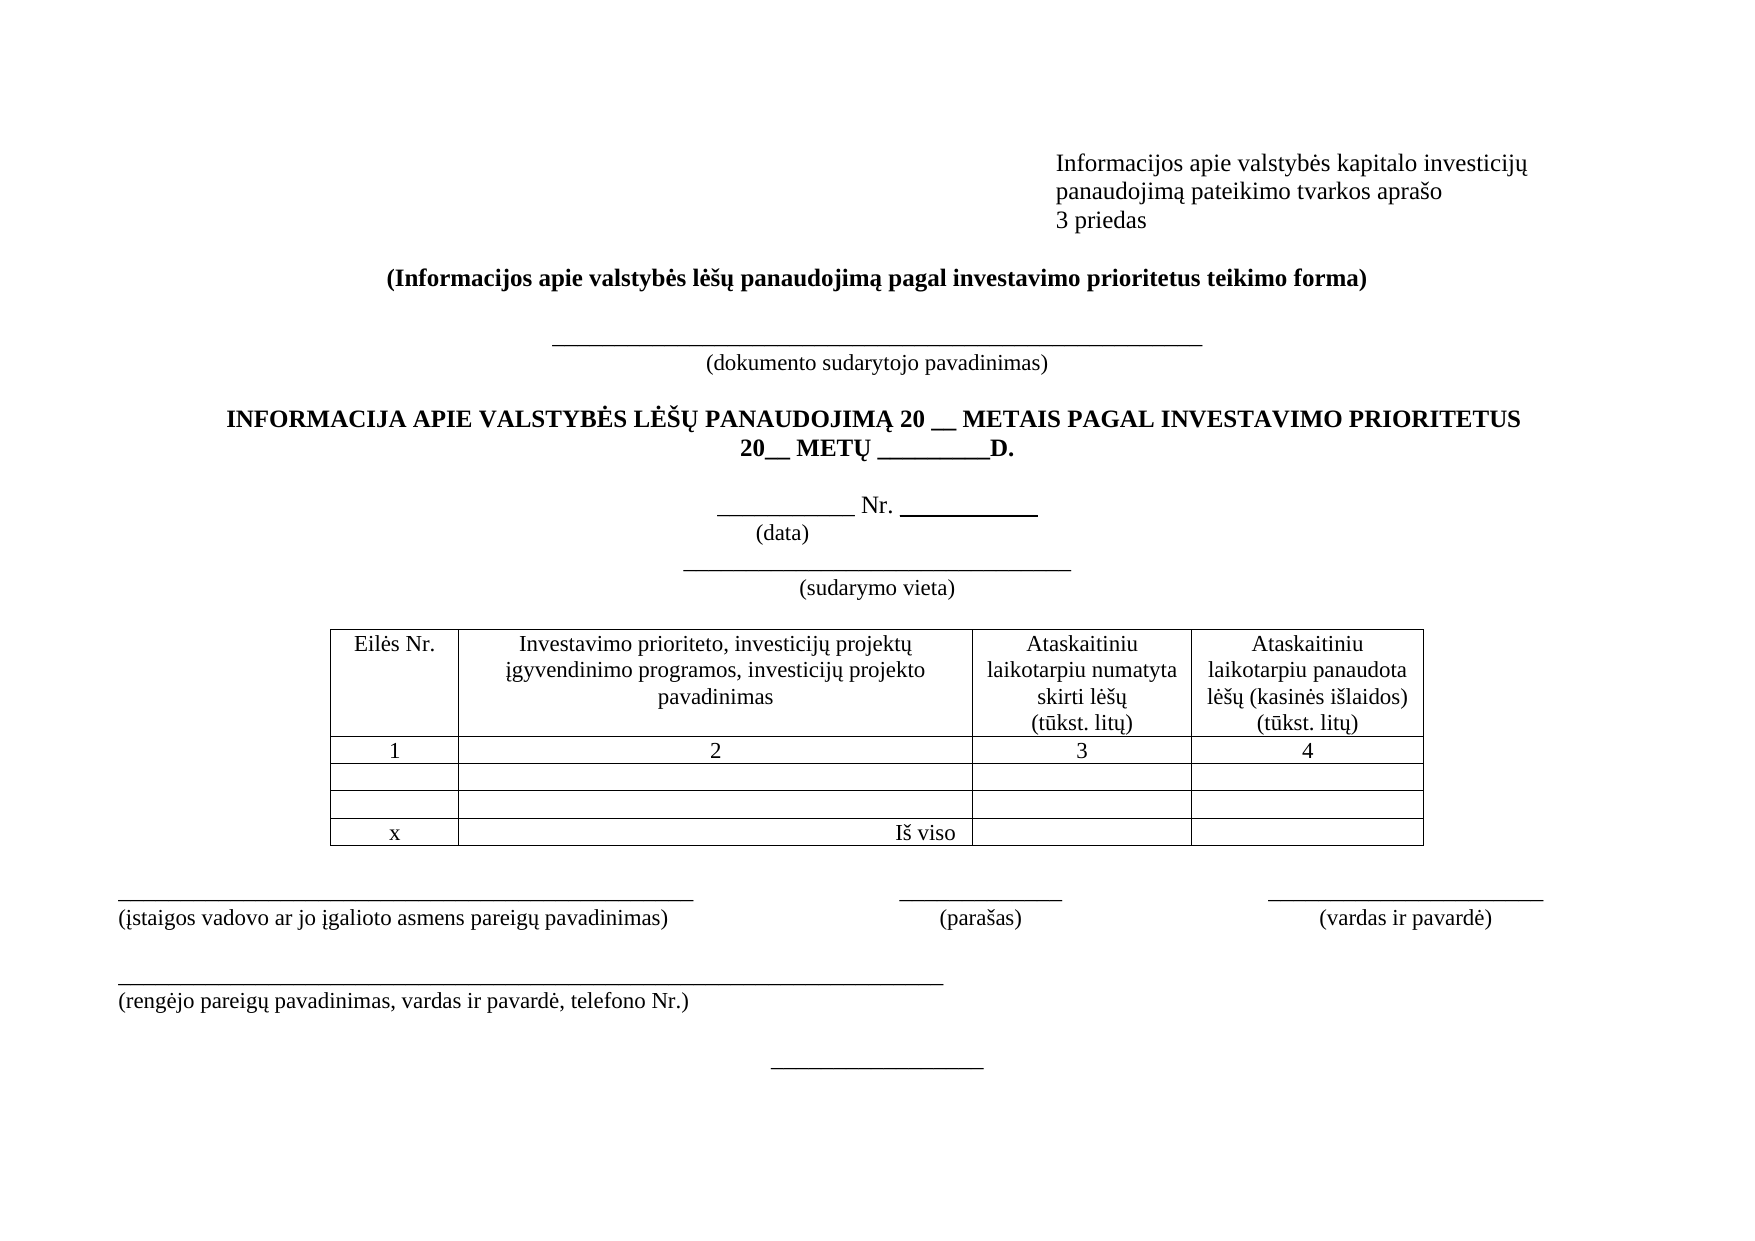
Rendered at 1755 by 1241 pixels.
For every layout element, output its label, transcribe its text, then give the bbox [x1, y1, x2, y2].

text panaudojimą pateikimo tvarkos aprašo [1056, 176, 1636, 205]
text (Informacijos apie valstybės lėšų panaudojimą pagal investavimo prioritetus teikimo forma) [118, 263, 1636, 291]
text (sudarymo vieta) [118, 574, 1636, 600]
table_cell [973, 791, 1191, 818]
table_cell x [331, 819, 458, 845]
table_cell 2 [459, 737, 972, 763]
text Informacija apie valstybės lėšų panaudojimą 20 __ metais PAGAL INVESTAVIMO PRIORITETUS 20__ metų _________d. [118, 404, 1636, 461]
text Informacijos apie valstybės kapitalo investicijų [1056, 148, 1636, 176]
text ___________ Nr. ___________ [118, 490, 1636, 519]
table_header Investavimo prioriteto, investicijų projektų įgyvendinimo programos, investicijų projekto pavadinimas [459, 630, 972, 736]
text (rengėjo pareigų pavadinimas, vardas ir pavardė, telefono Nr.) [118, 988, 1636, 1014]
table_cell [1192, 791, 1423, 818]
table_cell 1 [331, 737, 458, 763]
table_cell [1192, 764, 1423, 790]
table_cell [973, 819, 1191, 845]
table_cell [1192, 819, 1423, 845]
table_cell [459, 764, 972, 790]
table_cell Iš viso [459, 819, 972, 845]
text __________________________________________________________________ [118, 959, 1636, 988]
text ______________________________________________ _____________ ______________________ [118, 875, 1636, 904]
table_cell [973, 764, 1191, 790]
text (data) [756, 519, 1636, 545]
table_cell [331, 764, 458, 790]
text 3 priedas [1056, 205, 1636, 234]
table_cell [331, 791, 458, 818]
table_cell [459, 791, 972, 818]
table_cell 4 [1192, 737, 1423, 763]
table_header Ataskaitiniu laikotarpiu numatyta skirti lėšų (tūkst. litų) [973, 630, 1191, 736]
table_cell 3 [973, 737, 1191, 763]
table_header Eilės Nr. [331, 630, 458, 736]
text _______________________________ [118, 545, 1636, 574]
text _________________ [118, 1043, 1636, 1071]
text (įstaigos vadovo ar jo įgalioto asmens pareigų pavadinimas) (parašas) (vardas ir pavardė) [118, 904, 1636, 930]
text ____________________________________________________ [118, 320, 1636, 349]
text (dokumento sudarytojo pavadinimas) [118, 349, 1636, 375]
table_header Ataskaitiniu laikotarpiu panaudota lėšų (kasinės išlaidos) (tūkst. litų) [1192, 630, 1423, 736]
